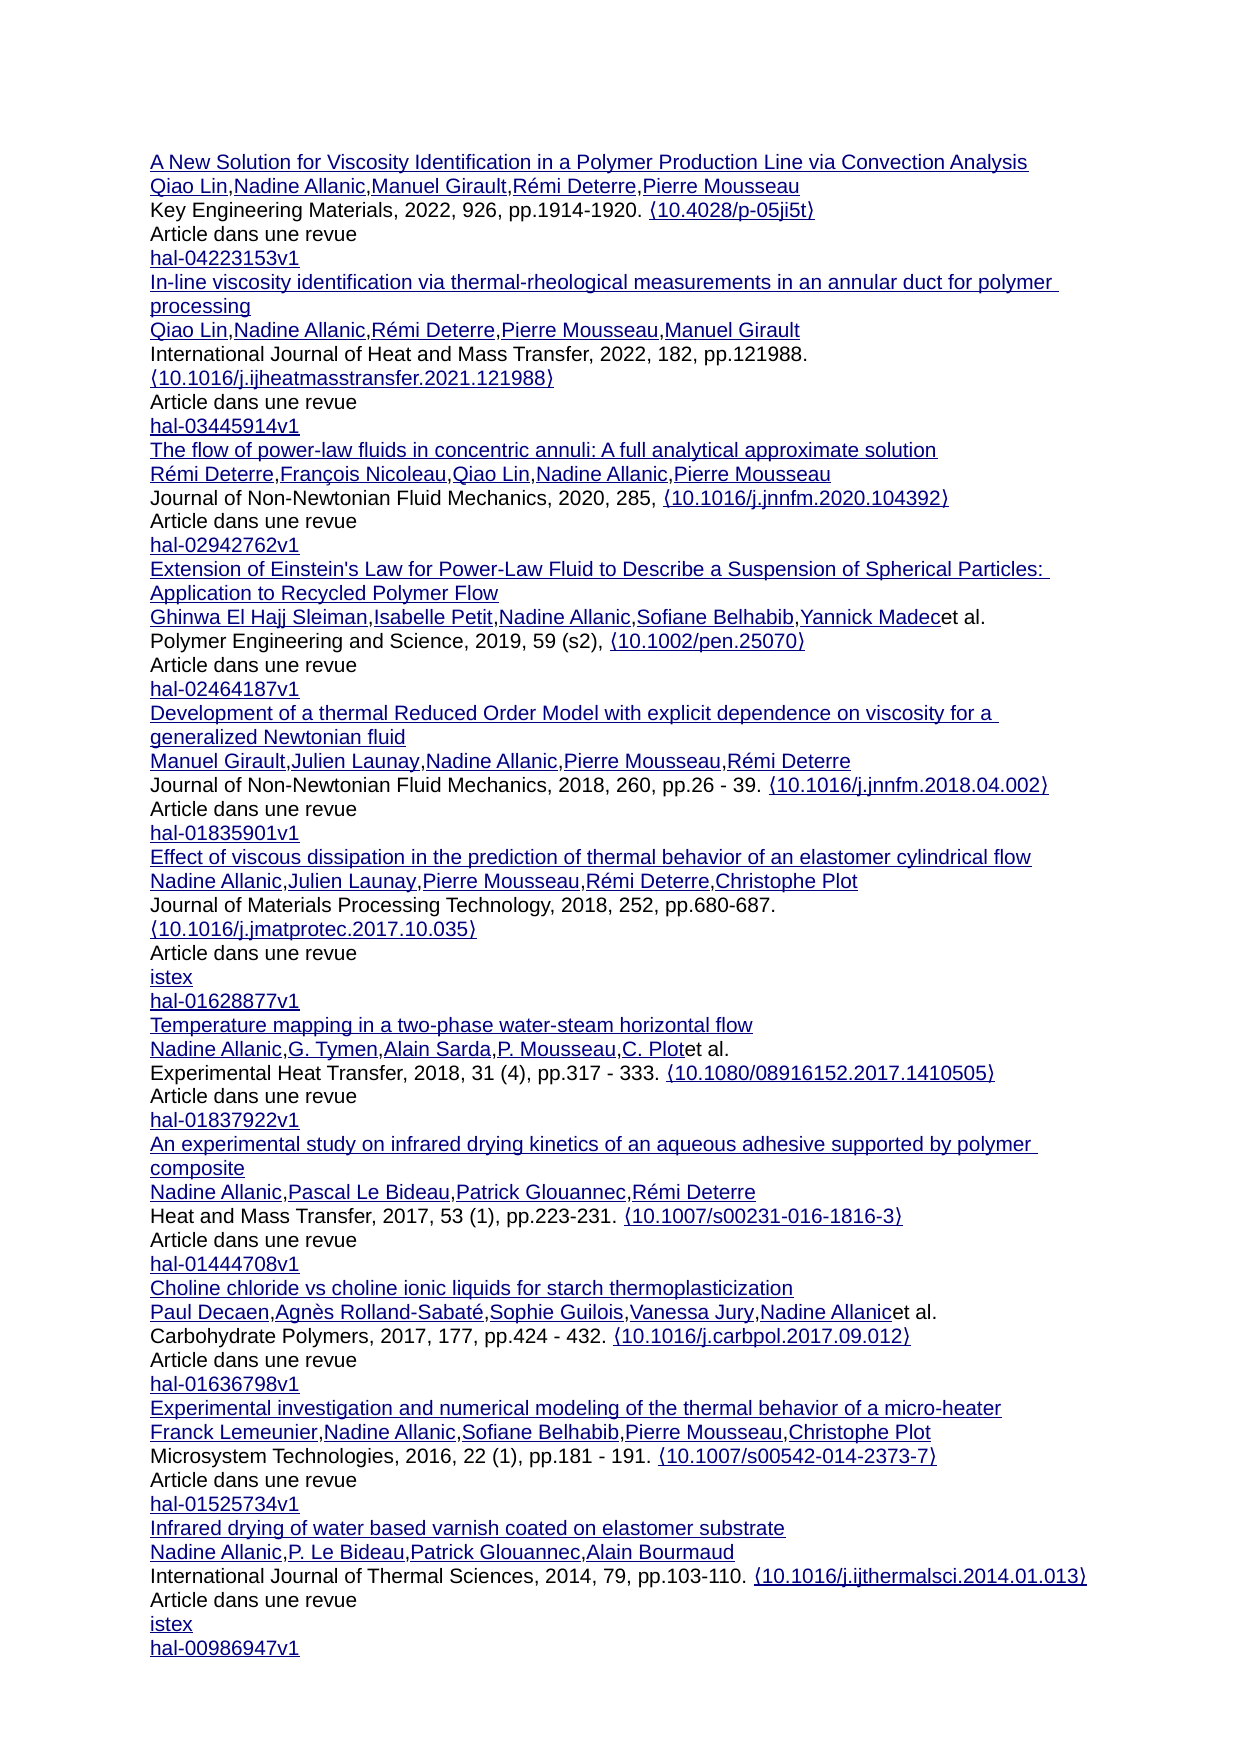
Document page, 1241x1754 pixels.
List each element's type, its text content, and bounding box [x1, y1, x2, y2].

table_cell Infrared drying of water based varnish coated on elastomer substrate Nadine Allanic,P. Le Bideau,Patrick Glouannec,Alain Bourmaud International Journal of Thermal Sciences, 2014, 79, pp.103-110. ⟨10.1016/j.ijthermalsci.2014.01.013⟩ Article dans une revue istex hal-00986947v1 [150, 1516, 1090, 1659]
table_cell Experimental investigation and numerical modeling of the thermal behavior of a micro-heater Franck Lemeunier,Nadine Allanic,Sofiane Belhabib,Pierre Mousseau,Christophe Plot Microsystem Technologies, 2016, 22 (1), pp.181 - 191. ⟨10.1007/s00542-014-2373-7⟩ Article dans une revue hal-01525734v1 [150, 1396, 1090, 1516]
table_cell Effect of viscous dissipation in the prediction of thermal behavior of an elastomer cylindrical flow Nadine Allanic,Julien Launay,Pierre Mousseau,Rémi Deterre,Christophe Plot Journal of Materials Processing Technology, 2018, 252, pp.680-687. ⟨10.1016/j.jmatprotec.2017.10.035⟩ Article dans une revue istex hal-01628877v1 [150, 845, 1090, 1012]
table_cell Temperature mapping in a two-phase water-steam horizontal flow Nadine Allanic,G. Tymen,Alain Sarda,P. Mousseau,C. Plotet al. Experimental Heat Transfer, 2018, 31 (4), pp.317 - 333. ⟨10.1080/08916152.2017.1410505⟩ Article dans une revue hal-01837922v1 [150, 1013, 1090, 1132]
table_cell A New Solution for Viscosity Identification in a Polymer Production Line via Convection Analysis Qiao Lin,Nadine Allanic,Manuel Girault,Rémi Deterre,Pierre Mousseau Key Engineering Materials, 2022, 926, pp.1914-1920. ⟨10.4028/p-05ji5t⟩ Article dans une revue hal-04223153v1 [150, 150, 1090, 270]
table_cell In-line viscosity identification via thermal-rheological measurements in an annular duct for polymer processing Qiao Lin,Nadine Allanic,Rémi Deterre,Pierre Mousseau,Manuel Girault International Journal of Heat and Mass Transfer, 2022, 182, pp.121988. ⟨10.1016/j.ijheatmasstransfer.2021.121988⟩ Article dans une revue hal-03445914v1 [150, 270, 1090, 437]
table_cell The flow of power-law fluids in concentric annuli: A full analytical approximate solution Rémi Deterre,François Nicoleau,Qiao Lin,Nadine Allanic,Pierre Mousseau Journal of Non-Newtonian Fluid Mechanics, 2020, 285, ⟨10.1016/j.jnnfm.2020.104392⟩ Article dans une revue hal-02942762v1 [150, 438, 1090, 557]
table_cell Development of a thermal Reduced Order Model with explicit dependence on viscosity for a generalized Newtonian fluid Manuel Girault,Julien Launay,Nadine Allanic,Pierre Mousseau,Rémi Deterre Journal of Non-Newtonian Fluid Mechanics, 2018, 260, pp.26 - 39. ⟨10.1016/j.jnnfm.2018.04.002⟩ Article dans une revue hal-01835901v1 [150, 701, 1090, 845]
table_cell Extension of Einstein's Law for Power-Law Fluid to Describe a Suspension of Spherical Particles: Application to Recycled Polymer Flow Ghinwa El Hajj Sleiman,Isabelle Petit,Nadine Allanic,Sofiane Belhabib,Yannick Madecet al. Polymer Engineering and Science, 2019, 59 (s2), ⟨10.1002/pen.25070⟩ Article dans une revue hal-02464187v1 [150, 557, 1090, 701]
table_cell Choline chloride vs choline ionic liquids for starch thermoplasticization Paul Decaen,Agnès Rolland-Sabaté,Sophie Guilois,Vanessa Jury,Nadine Allanicet al. Carbohydrate Polymers, 2017, 177, pp.424 - 432. ⟨10.1016/j.carbpol.2017.09.012⟩ Article dans une revue hal-01636798v1 [150, 1276, 1090, 1396]
table_cell An experimental study on infrared drying kinetics of an aqueous adhesive supported by polymer composite Nadine Allanic,Pascal Le Bideau,Patrick Glouannec,Rémi Deterre Heat and Mass Transfer, 2017, 53 (1), pp.223-231. ⟨10.1007/s00231-016-1816-3⟩ Article dans une revue hal-01444708v1 [150, 1132, 1090, 1276]
